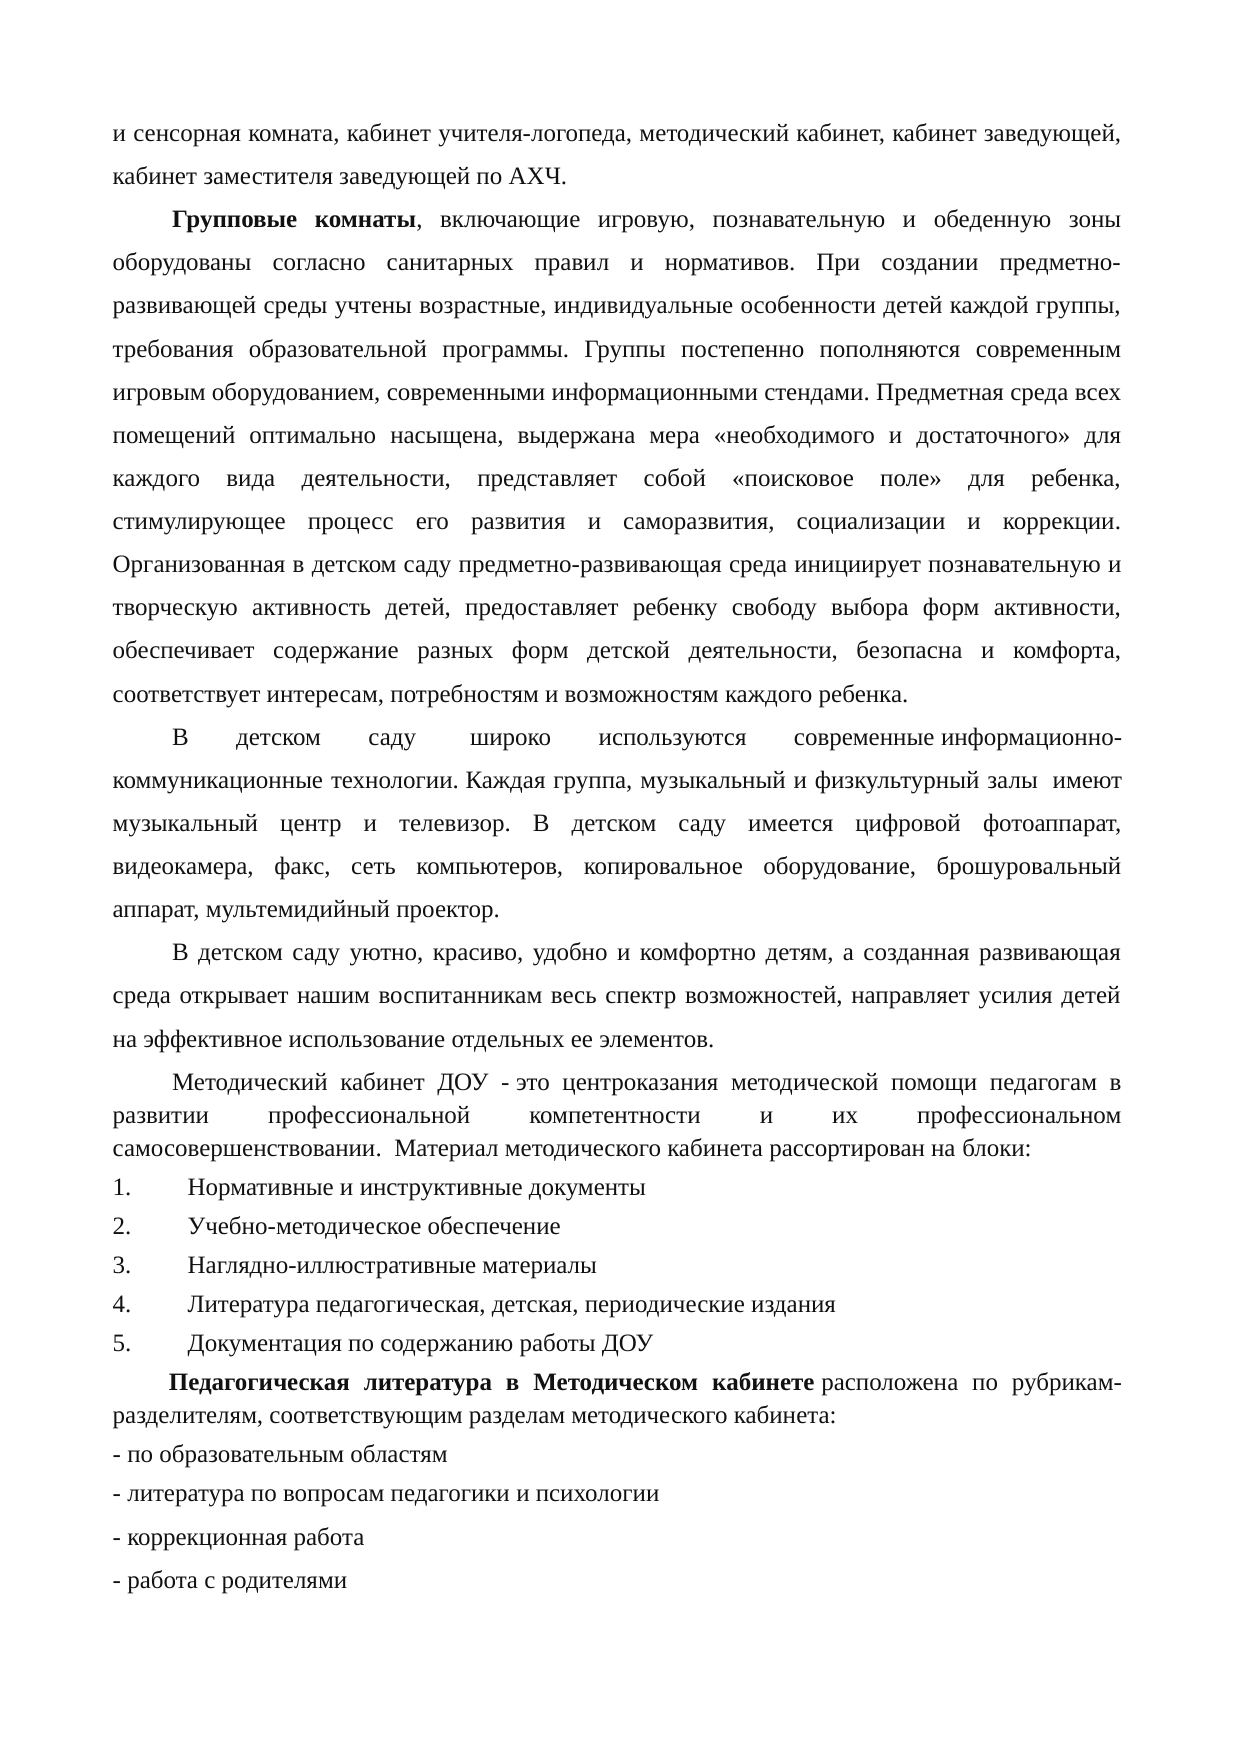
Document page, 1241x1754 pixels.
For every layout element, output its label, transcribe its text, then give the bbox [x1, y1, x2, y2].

list Наглядно-иллюстративные материалы [112, 1250, 1122, 1279]
list Нормативные и инструктивные документы [112, 1172, 1122, 1201]
list Учебно-методическое обеспечение [112, 1211, 1122, 1240]
list Документация по содержанию работы ДОУ [112, 1328, 1122, 1357]
text В детском саду уютно, красиво, удобно и комфортно детям, а созданная развивающая среда открывает нашим воспитанникам весь спектр возможностей, направляет усилия детей на эффективное использование отдельных ее элементов. [112, 937, 1122, 1052]
text - работа с родителями [112, 1565, 1122, 1593]
text и сенсорная комната, кабинет учителя-логопеда, методический кабинет, кабинет заведующей, кабинет заместителя заведующей по АХЧ. [112, 118, 1122, 190]
list Литература педагогическая, детская, периодические издания [112, 1289, 1122, 1318]
text Методический кабинет ДОУ - это центроказания методической помощи педагогам в развитии профессиональной компетентности и их профессиональном самосовершенствовании. Материал методического кабинета рассортирован на блоки: [112, 1067, 1122, 1162]
text - по образовательным областям [112, 1439, 1122, 1468]
text Педагогическая литература в Методическом кабинете расположена по рубрикам-разделителям, соответствующим разделам методического кабинета: [112, 1367, 1122, 1429]
text - коррекционная работа [112, 1522, 1122, 1550]
text - литература по вопросам педагогики и психологии [112, 1478, 1122, 1507]
text Групповые комнаты, включающие игровую, познавательную и обеденную зоны оборудованы согласно санитарных правил и нормативов. При создании предметно-развивающей среды учтены возрастные, индивидуальные особенности детей каждой группы, требования образовательной программы. Группы постепенно пополняются современным игровым оборудованием, современными информационными стендами. Предметная среда всех помещений оптимально насыщена, выдержана мера «необходимого и достаточного» для каждого вида деятельности, представляет собой «поисковое поле» для ребенка, стимулирующее процесс его развития и саморазвития, социализации и коррекции. Организованная в детском саду предметно-развивающая среда инициирует познавательную и творческую активность детей, предоставляет ребенку свободу выбора форм активности, обеспечивает содержание разных форм детской деятельности, безопасна и комфорта, соответствует интересам, потребностям и возможностям каждого ребенка. [112, 204, 1122, 707]
text В детском саду широко используются современные информационно-коммуникационные технологии. Каждая группа, музыкальный и физкультурный залы имеют музыкальный центр и телевизор. В детском саду имеется цифровой фотоаппарат, видеокамера, факс, сеть компьютеров, копировальное оборудование, брошуровальный аппарат, мультемидийный проектор. [112, 722, 1122, 923]
